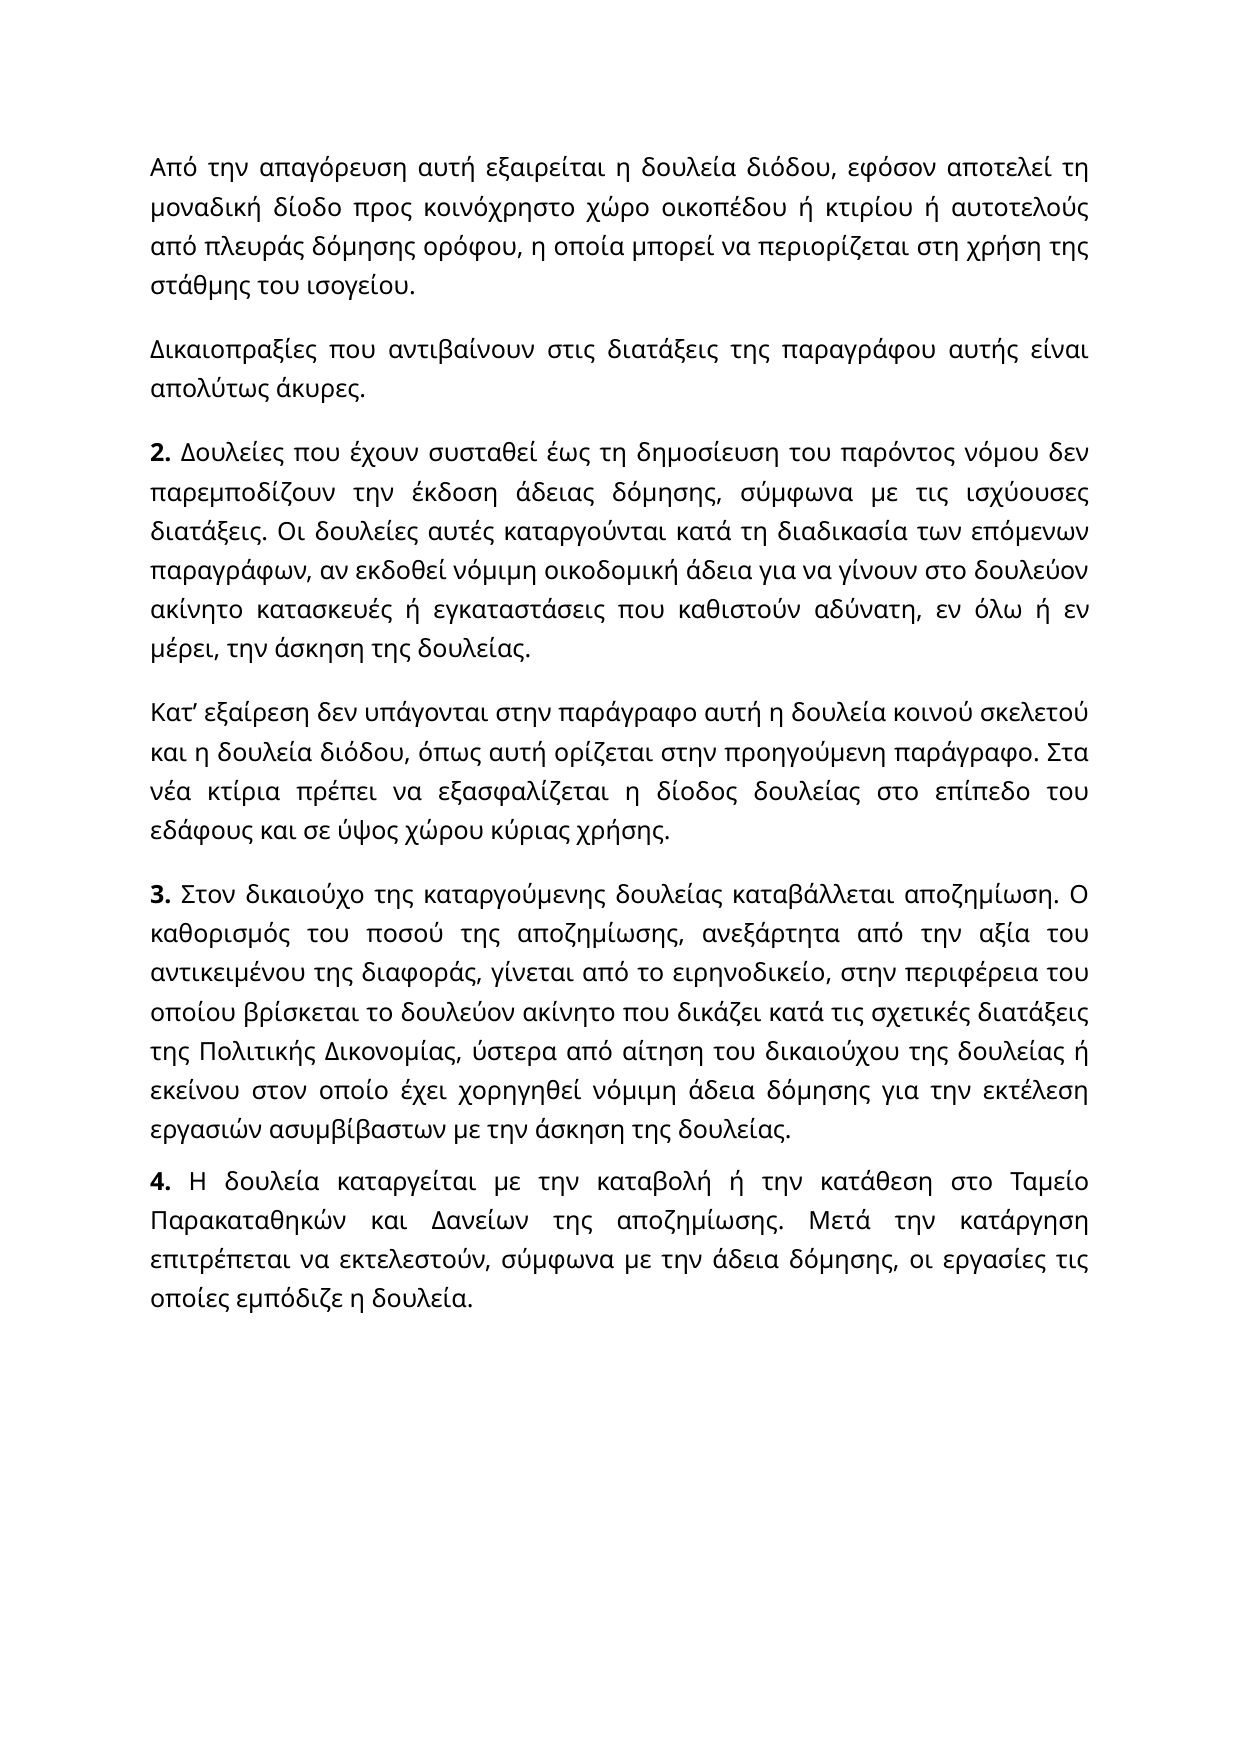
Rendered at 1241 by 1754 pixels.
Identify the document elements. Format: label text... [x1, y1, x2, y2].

text Κατ’ εξαίρεση δεν υπάγονται στην παράγραφο αυτή η δουλεία κοινού σκελετού και η δουλεία διόδου, όπως αυτή ορίζεται στην προηγούμενη παράγραφο. Στα νέα κτίρια πρέπει να εξασφαλίζεται η δίοδος δουλείας στο επίπεδο του εδάφους και σε ύψος χώρου κύριας χρήσης. [150, 695, 1090, 847]
text 3. Στον δικαιούχο της καταργούμενης δουλείας καταβάλλεται αποζημίωση. Ο καθορισμός του ποσού της αποζημίωσης, ανεξάρτητα από την αξία του αντικειμένου της διαφοράς, γίνεται από το ειρηνοδικείο, στην περιφέρεια του οποίου βρίσκεται το δουλεύον ακίνητο που δικάζει κατά τις σχετικές διατάξεις της Πολιτικής Δικονομίας, ύστερα από αίτηση του δικαιούχου της δουλείας ή εκείνου στον οποίο έχει χορηγηθεί νόμιμη άδεια δόμησης για την εκτέλεση εργασιών ασυμβίβαστων με την άσκηση της δουλείας. [150, 877, 1090, 1146]
text 2. Δουλείες που έχουν συσταθεί έως τη δημοσίευση του παρόντος νόμου δεν παρεμποδίζουν την έκδοση άδειας δόμησης, σύμφωνα με τις ισχύουσες διατάξεις. Οι δουλείες αυτές καταργούνται κατά τη διαδικασία των επόμενων παραγράφων, αν εκδοθεί νόμιμη οικοδομική άδεια για να γίνουν στο δουλεύον ακίνητο κατασκευές ή εγκαταστάσεις που καθιστούν αδύνατη, εν όλω ή εν μέρει, την άσκηση της δουλείας. [150, 435, 1090, 665]
text 4. Η δουλεία καταργείται με την καταβολή ή την κατάθεση στο Ταμείο Παρακαταθηκών και Δανείων της αποζημίωσης. Μετά την κατάργηση επιτρέπεται να εκτελεστούν, σύμφωνα με την άδεια δόμησης, οι εργασίες τις οποίες εμπόδιζε η δουλεία. [150, 1163, 1090, 1315]
text Δικαιοπραξίες που αντιβαίνουν στις διατάξεις της παραγράφου αυτής είναι απολύτως άκυρες. [150, 332, 1090, 405]
text Από την απαγόρευση αυτή εξαιρείται η δουλεία διόδου, εφόσον αποτελεί τη μοναδική δίοδο προς κοινόχρηστο χώρο οικοπέδου ή κτιρίου ή αυτοτελούς από πλευράς δόμησης ορόφου, η οποία μπορεί να περιορίζεται στη χρήση της στάθμης του ισογείου. [150, 150, 1090, 302]
